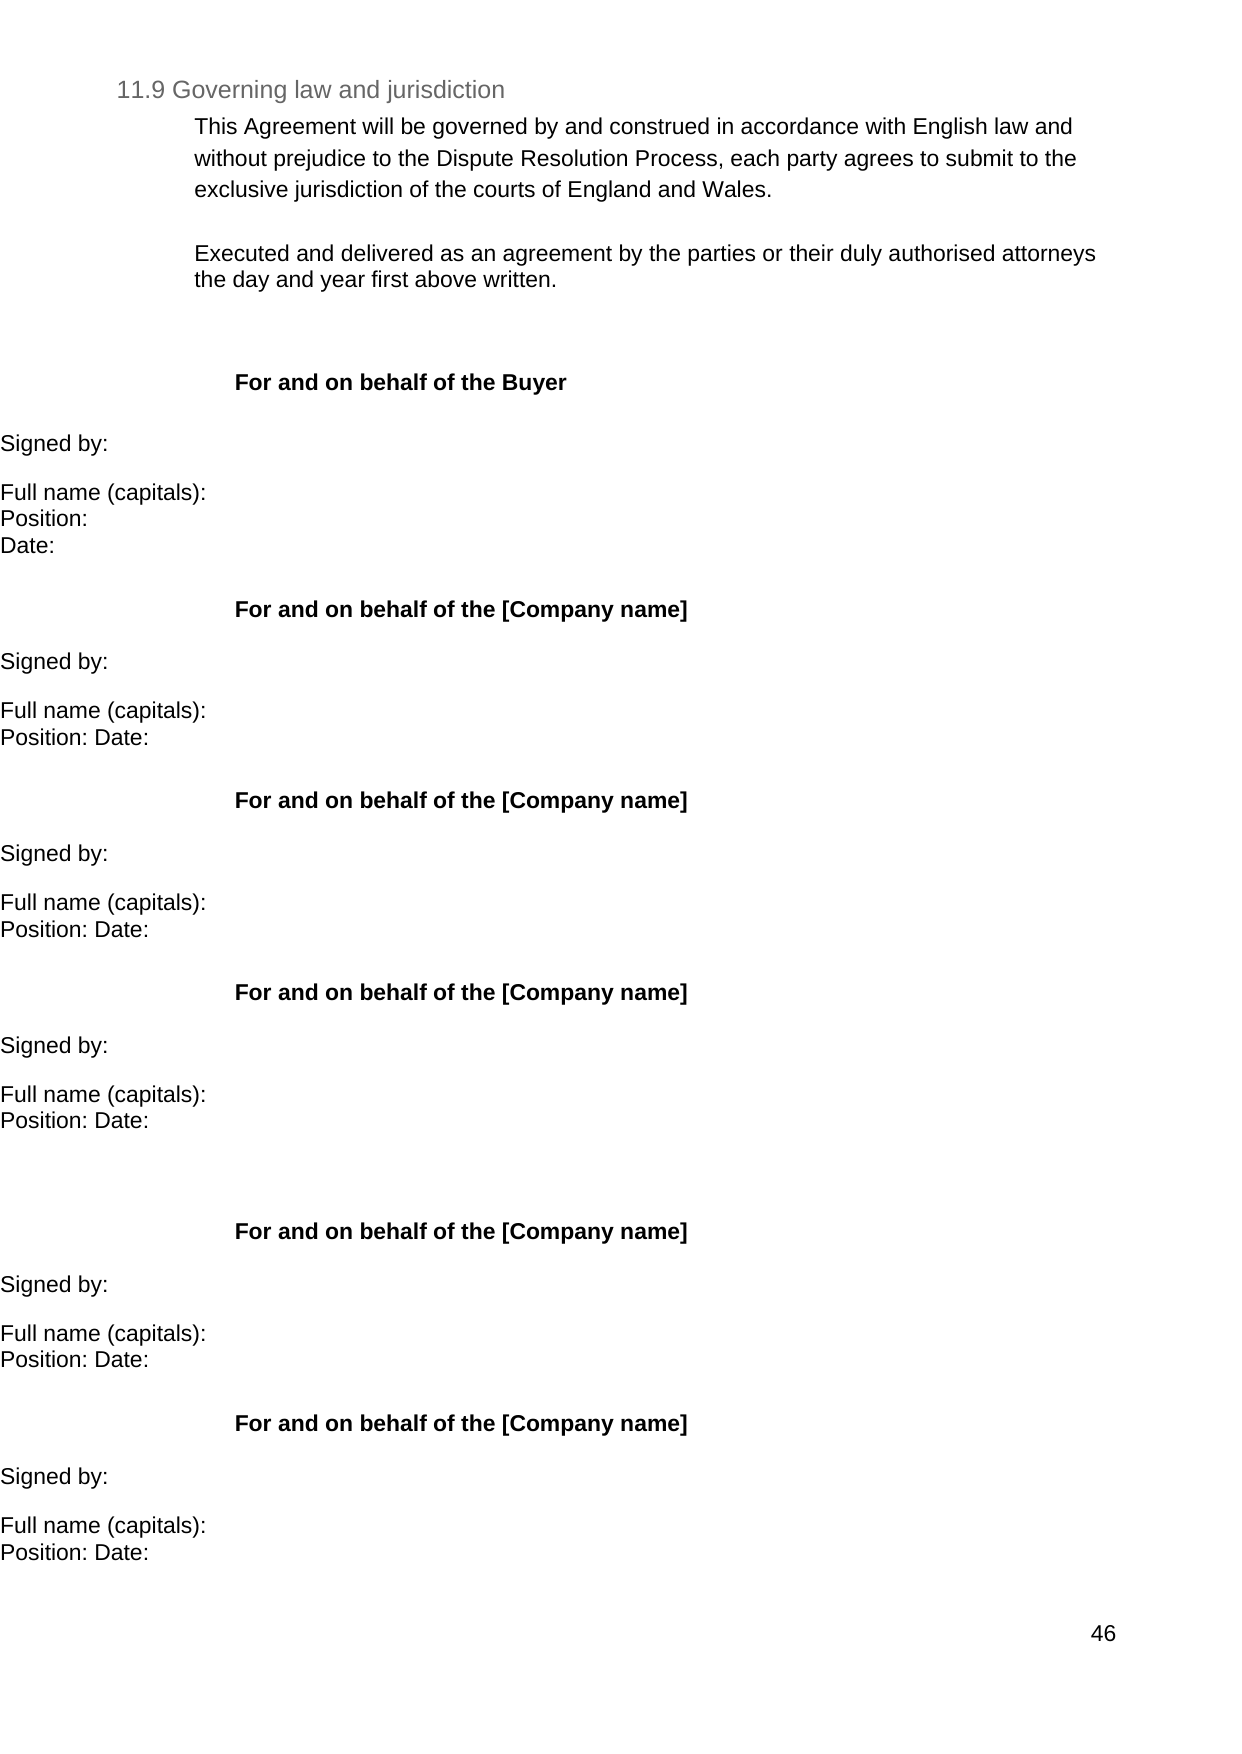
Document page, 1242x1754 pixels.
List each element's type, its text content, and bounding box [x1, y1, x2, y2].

text Position: Date: [0, 1539, 266, 1565]
text Signed by: [0, 1463, 1121, 1489]
subtitle For and on behalf of the [Company name] [117, 596, 739, 622]
text Full name (capitals): [0, 697, 1121, 724]
text Position: Date: [0, 916, 266, 942]
text Position: Date: [0, 1107, 266, 1134]
text Position: Date: [0, 1346, 266, 1373]
text Signed by: [0, 430, 1121, 456]
text Signed by: [0, 648, 1121, 674]
text Full name (capitals): [0, 1081, 1121, 1107]
subtitle For and on behalf of the [Company name] [117, 1218, 739, 1244]
text Date: [0, 532, 1121, 558]
text 11.9 Governing law and jurisdiction [116, 75, 1122, 104]
text Full name (capitals): [0, 479, 1121, 505]
subtitle For and on behalf of the [Company name] [117, 1410, 739, 1437]
text Signed by: [0, 1271, 1121, 1297]
text Full name (capitals): [0, 889, 1121, 916]
text Full name (capitals): [0, 1512, 1121, 1539]
subtitle For and on behalf of the [Company name] [117, 979, 739, 1006]
text Executed and delivered as an agreement by the parties or their duly authorised attorneys the day and year first above written. [194, 240, 1121, 293]
subtitle For and on behalf of the Buyer [117, 369, 739, 396]
text Signed by: [0, 1032, 1121, 1058]
subtitle For and on behalf of the [Company name] [117, 787, 739, 814]
text Signed by: [0, 840, 1121, 866]
text Full name (capitals): [0, 1320, 1121, 1346]
text Position: Date: [0, 724, 266, 750]
text Position: [0, 505, 1121, 532]
text This Agreement will be governed by and construed in accordance with English law and without prejudice to the Dispute Resolution Process, each party agrees to submit to the exclusive jurisdiction of the courts of England and Wales. [194, 113, 1121, 202]
